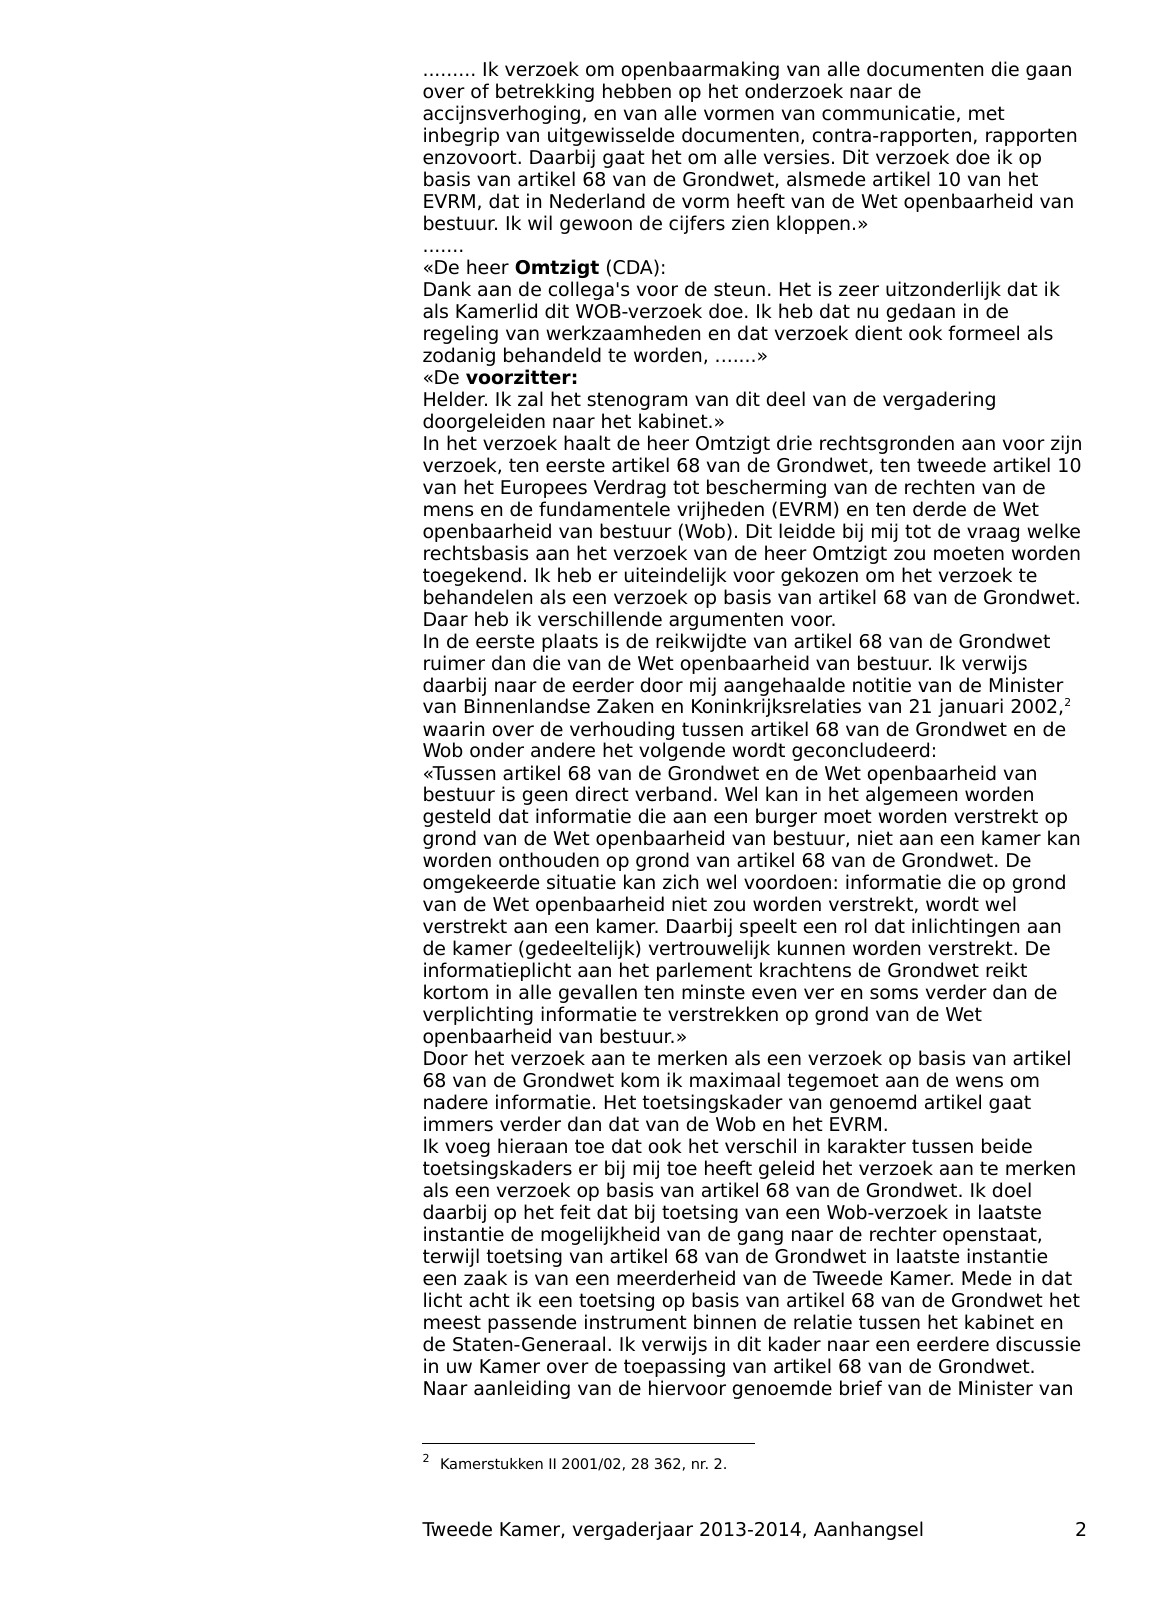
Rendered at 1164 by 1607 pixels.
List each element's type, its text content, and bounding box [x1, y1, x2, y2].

text «De heer Omtzigt (CDA): [422, 257, 1087, 279]
text ......... Ik verzoek om openbaarmaking van alle documenten die gaan over of betrekking hebben op het onderzoek naar de accijnsverhoging, en van alle vormen van communicatie, met inbegrip van uitgewisselde documenten, contra-rapporten, rapporten enzovoort. Daarbij gaat het om alle versies. Dit verzoek doe ik op basis van artikel 68 van de Grondwet, alsmede artikel 10 van het EVRM, dat in Nederland de vorm heeft van de Wet openbaarheid van bestuur. Ik wil gewoon de cijfers zien kloppen.» [422, 59, 1087, 235]
text Helder. Ik zal het stenogram van dit deel van de vergadering doorgeleiden naar het kabinet.» [422, 389, 1087, 433]
text Kamerstukken II 2001/02, 28 362, nr. 2. [422, 1452, 1087, 1474]
text Dank aan de collega's voor de steun. Het is zeer uitzonderlijk dat ik als Kamerlid dit WOB-verzoek doe. Ik heb dat nu gedaan in de regeling van werkzaamheden en dat verzoek dient ook formeel als zodanig behandeld te worden, .......» [422, 279, 1087, 367]
text ....... [422, 235, 1087, 257]
text Door het verzoek aan te merken als een verzoek op basis van artikel 68 van de Grondwet kom ik maximaal tegemoet aan de wens om nadere informatie. Het toetsingskader van genoemd artikel gaat immers verder dan dat van de Wob en het EVRM. [422, 1048, 1087, 1136]
text «Tussen artikel 68 van de Grondwet en de Wet openbaarheid van bestuur is geen direct verband. Wel kan in het algemeen worden gesteld dat informatie die aan een burger moet worden verstrekt op grond van de Wet openbaarheid van bestuur, niet aan een kamer kan worden onthouden op grond van artikel 68 van de Grondwet. De omgekeerde situatie kan zich wel voordoen: informatie die op grond van de Wet openbaarheid niet zou worden verstrekt, wordt wel verstrekt aan een kamer. Daarbij speelt een rol dat inlichtingen aan de kamer (gedeeltelijk) vertrouwelijk kunnen worden verstrekt. De informatieplicht aan het parlement krachtens de Grondwet reikt kortom in alle gevallen ten minste even ver en soms verder dan de verplichting informatie te verstrekken op grond van de Wet openbaarheid van bestuur.» [422, 762, 1087, 1048]
text Ik voeg hieraan toe dat ook het verschil in karakter tussen beide toetsingskaders er bij mij toe heeft geleid het verzoek aan te merken als een verzoek op basis van artikel 68 van de Grondwet. Ik doel daarbij op het feit dat bij toetsing van een Wob-verzoek in laatste instantie de mogelijkheid van de gang naar de rechter openstaat, terwijl toetsing van artikel 68 van de Grondwet in laatste instantie een zaak is van een meerderheid van de Tweede Kamer. Mede in dat licht acht ik een toetsing op basis van artikel 68 van de Grondwet het meest passende instrument binnen de relatie tussen het kabinet en de Staten-Generaal. Ik verwijs in dit kader naar een eerdere discussie in uw Kamer over de toepassing van artikel 68 van de Grondwet. Naar aanleiding van de hiervoor genoemde brief van de Minister van [422, 1136, 1087, 1400]
text «De voorzitter: [422, 367, 1087, 389]
text In de eerste plaats is de reikwijdte van artikel 68 van de Grondwet ruimer dan die van de Wet openbaarheid van bestuur. Ik verwijs daarbij naar de eerder door mij aangehaalde notitie van de Minister van Binnenlandse Zaken en Koninkrijksrelaties van 21 januari 2002, waarin over de verhouding tussen artikel 68 van de Grondwet en de Wob onder andere het volgende wordt geconcludeerd: [422, 631, 1087, 762]
text In het verzoek haalt de heer Omtzigt drie rechtsgronden aan voor zijn verzoek, ten eerste artikel 68 van de Grondwet, ten tweede artikel 10 van het Europees Verdrag tot bescherming van de rechten van de mens en de fundamentele vrijheden (EVRM) en ten derde de Wet openbaarheid van bestuur (Wob). Dit leidde bij mij tot de vraag welke rechtsbasis aan het verzoek van de heer Omtzigt zou moeten worden toegekend. Ik heb er uiteindelijk voor gekozen om het verzoek te behandelen als een verzoek op basis van artikel 68 van de Grondwet. Daar heb ik verschillende argumenten voor. [422, 433, 1087, 631]
